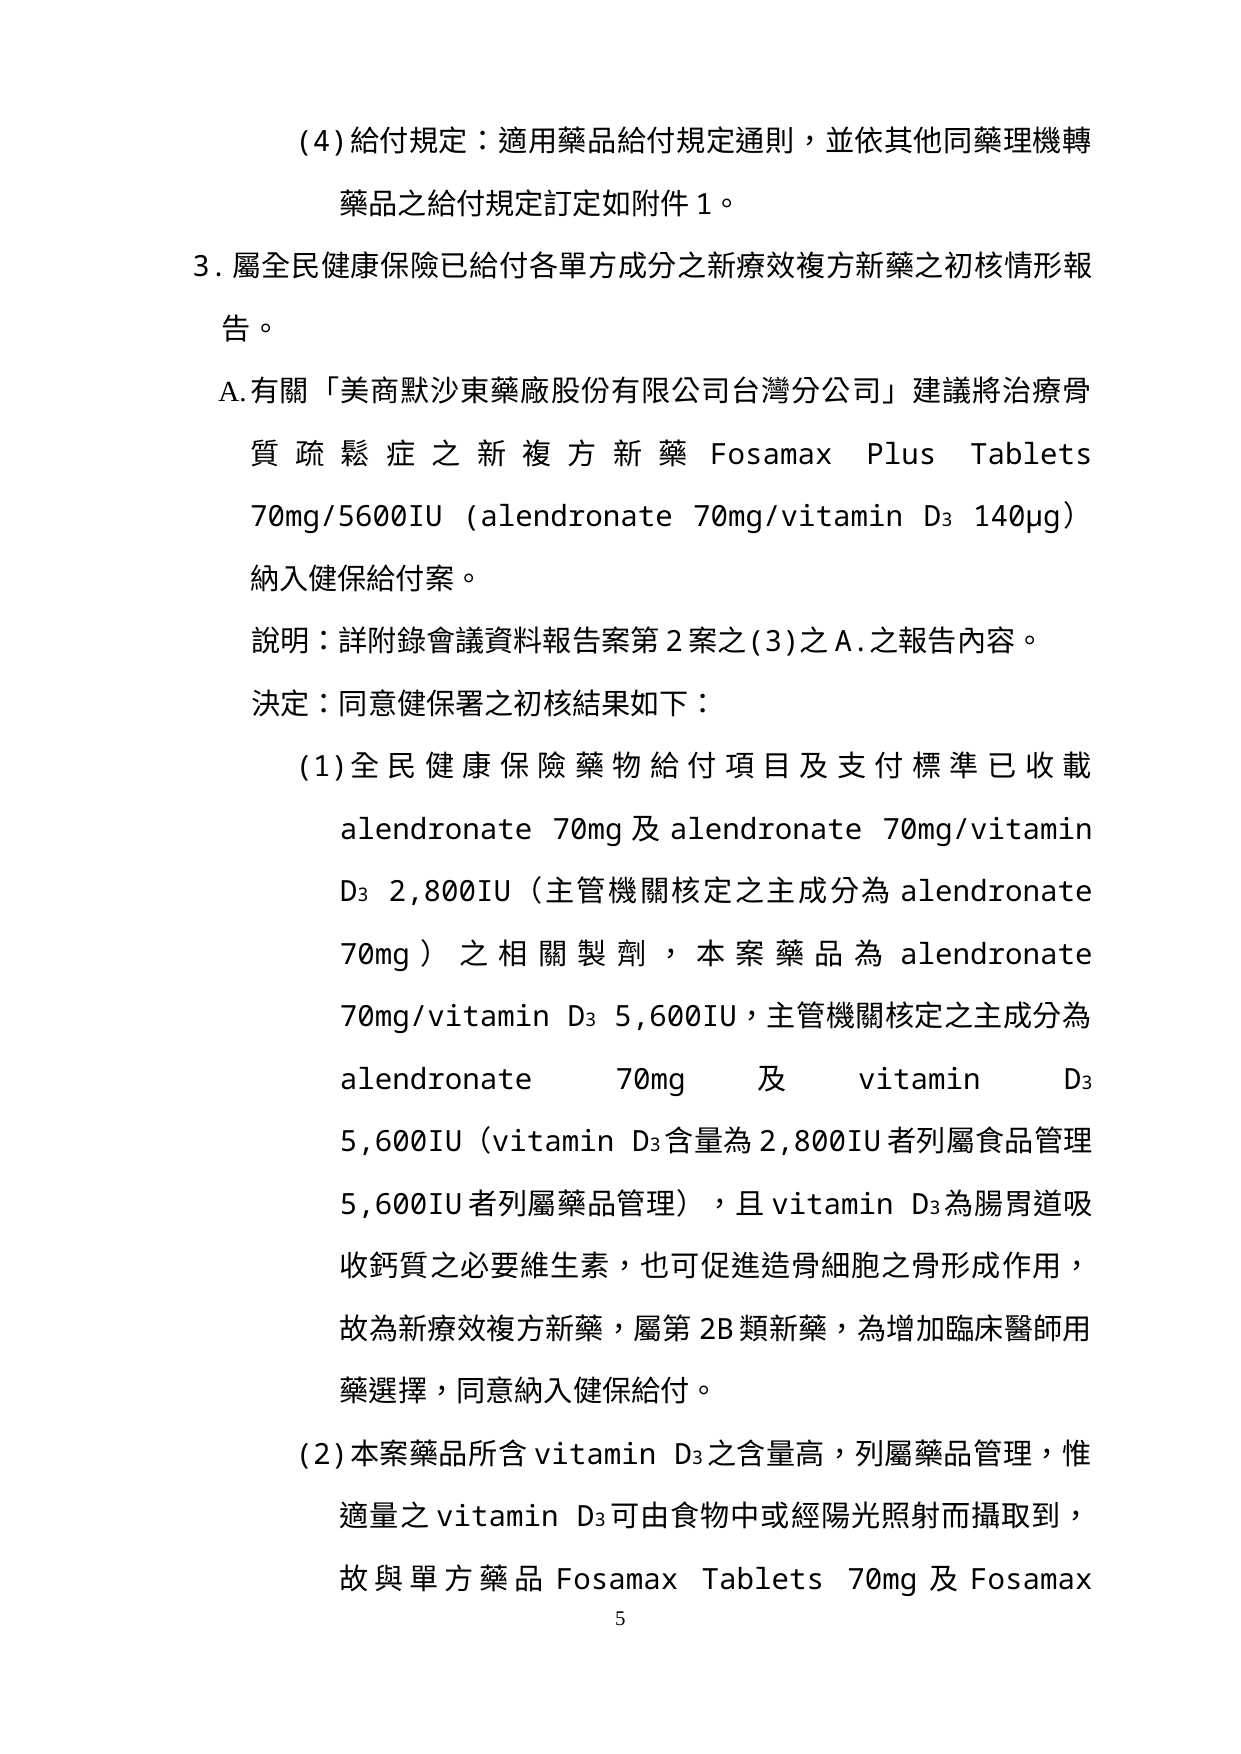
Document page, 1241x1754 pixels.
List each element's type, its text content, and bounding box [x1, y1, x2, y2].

text 決定：同意健保署之初核結果如下： [251, 660, 1092, 722]
list 有關「美商默沙東藥廠股份有限公司台灣分公司」建議將治療骨質疏鬆症之新複方新藥Fosamax Plus Tablets 70mg/5600IU (alendronate 70mg/vitamin D3 140μg）納入健保給付案。 [218, 347, 1092, 597]
text 說明：詳附錄會議資料報告案第2案之(3)之A.之報告內容。 [223, 597, 1092, 660]
list 全民健康保險藥物給付項目及支付標準已收載alendronate 70mg及alendronate 70mg/vitamin D3 2,800IU（主管機關核定之主成分為alendronate 70mg）之相關製劑，本案藥品為alendronate 70mg/vitamin D3 5,600IU，主管機關核定之主成分為alendronate 70mg及vitamin D3 5,600IU（vitamin D3含量為2,800IU者列屬食品管理，5,600IU者列屬藥品管理），且vitamin D3為腸胃道吸收鈣質之必要維生素，也可促進造骨細胞之骨形成作用，故為新療效複方新藥，屬第2B類新藥，為增加臨床醫師用藥選擇，同意納入健保給付。 [295, 722, 1092, 1410]
list 屬全民健康保險已給付各單方成分之新療效複方新藥之初核情形報告。 [192, 222, 1092, 347]
list 本案藥品所含vitamin D3之含量高，列屬藥品管理，惟適量之vitamin D3可由食物中或經陽光照射而攝取到，故與單方藥品Fosamax Tablets 70mg及Fosamax [295, 1410, 1092, 1597]
list 給付規定：適用藥品給付規定通則，並依其他同藥理機轉藥品之給付規定訂定如附件1。 [295, 97, 1092, 222]
